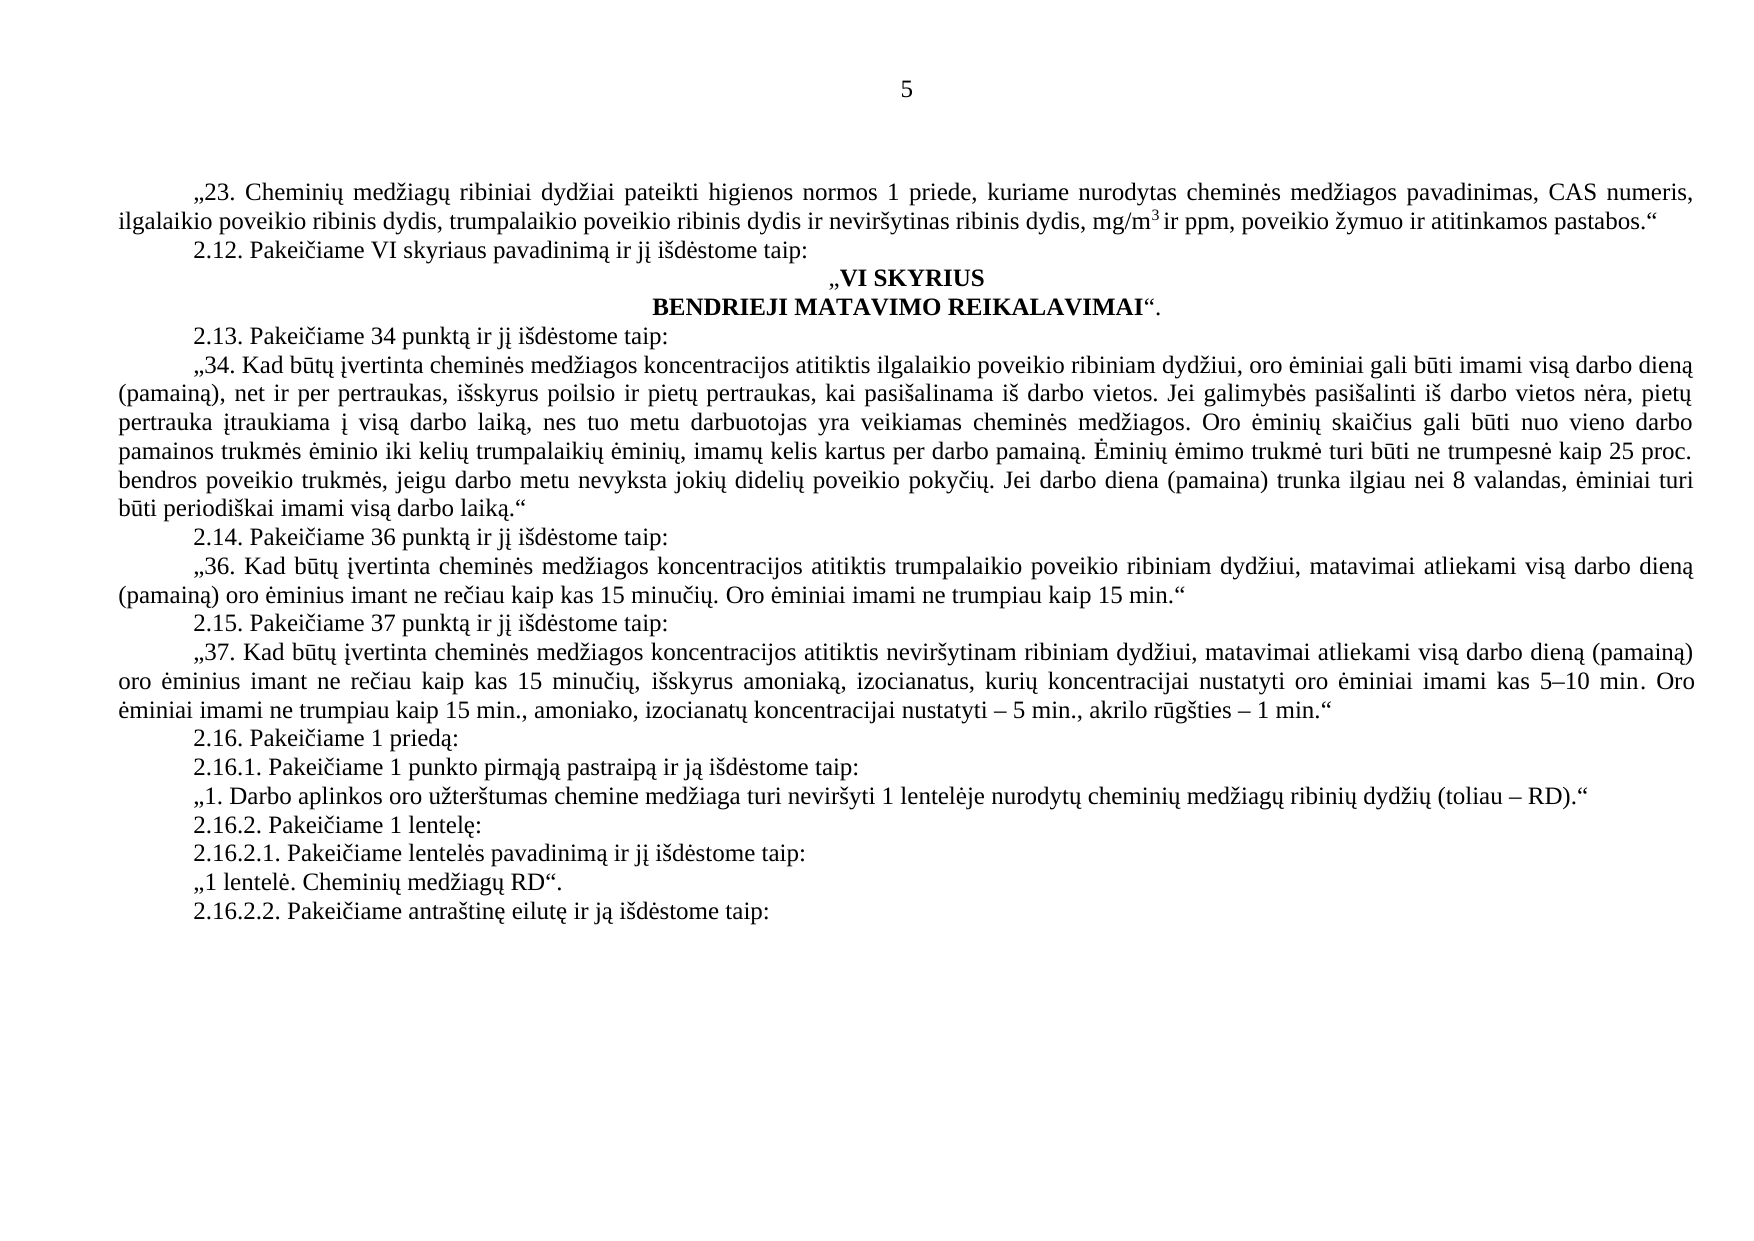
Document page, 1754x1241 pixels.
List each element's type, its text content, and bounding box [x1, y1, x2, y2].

text „34. Kad būtų įvertinta cheminės medžiagos koncentracijos atitiktis ilgalaikio poveikio ribiniam dydžiui, oro ėminiai gali būti imami visą darbo dieną (pamainą), net ir per pertraukas, išskyrus poilsio ir pietų pertraukas, kai pasišalinama iš darbo vietos. Jei galimybės pasišalinti iš darbo vietos nėra, pietų pertrauka įtraukiama į visą darbo laiką, nes tuo metu darbuotojas yra veikiamas cheminės medžiagos. Oro ėminių skaičius gali būti nuo vieno darbo pamainos trukmės ėminio iki kelių trumpalaikių ėminių, imamų kelis kartus per darbo pamainą. Ėminių ėmimo trukmė turi būti ne trumpesnė kaip 25 proc. bendros poveikio trukmės, jeigu darbo metu nevyksta jokių didelių poveikio pokyčių. Jei darbo diena (pamaina) trunka ilgiau nei 8 valandas, ėminiai turi būti periodiškai imami visą darbo laiką.“ [118, 350, 1695, 522]
text BENDRIEJI MATAVIMO REIKALAVIMAI“. [118, 292, 1695, 321]
text 2.16.2.2. Pakeičiame antraštinę eilutę ir ją išdėstome taip: [118, 896, 1695, 925]
text „36. Kad būtų įvertinta cheminės medžiagos koncentracijos atitiktis trumpalaikio poveikio ribiniam dydžiui, matavimai atliekami visą darbo dieną (pamainą) oro ėminius imant ne rečiau kaip kas 15 minučių. Oro ėminiai imami ne trumpiau kaip 15 min.“ [118, 551, 1695, 608]
text 2.13. Pakeičiame 34 punktą ir jį išdėstome taip: [118, 321, 1695, 350]
text 2.14. Pakeičiame 36 punktą ir jį išdėstome taip: [118, 522, 1695, 551]
text „VI SKYRIUS [118, 263, 1695, 292]
text 2.16. Pakeičiame 1 priedą: [118, 723, 1695, 752]
text „1. Darbo aplinkos oro užterštumas chemine medžiaga turi neviršyti 1 lentelėje nurodytų cheminių medžiagų ribinių dydžių (toliau – RD).“ [118, 781, 1695, 810]
text 2.16.2. Pakeičiame 1 lentelę: [118, 810, 1695, 838]
text 2.16.1. Pakeičiame 1 punkto pirmąją pastraipą ir ją išdėstome taip: [118, 752, 1695, 781]
text „23. Cheminių medžiagų ribiniai dydžiai pateikti higienos normos 1 priede, kuriame nurodytas cheminės medžiagos pavadinimas, CAS numeris, ilgalaikio poveikio ribinis dydis, trumpalaikio poveikio ribinis dydis ir neviršytinas ribinis dydis, mg/m3 ir ppm, poveikio žymuo ir atitinkamos pastabos.“ [118, 177, 1695, 235]
text „1 lentelė. Cheminių medžiagų RD“. [118, 867, 1695, 896]
text 2.16.2.1. Pakeičiame lentelės pavadinimą ir jį išdėstome taip: [118, 838, 1695, 867]
text „37. Kad būtų įvertinta cheminės medžiagos koncentracijos atitiktis neviršytinam ribiniam dydžiui, matavimai atliekami visą darbo dieną (pamainą) oro ėminius imant ne rečiau kaip kas 15 minučių, išskyrus amoniaką, izocianatus, kurių koncentracijai nustatyti oro ėminiai imami kas 5–10 min. Oro ėminiai imami ne trumpiau kaip 15 min., amoniako, izocianatų koncentracijai nustatyti – 5 min., akrilo rūgšties – 1 min.“ [118, 637, 1695, 723]
text 2.15. Pakeičiame 37 punktą ir jį išdėstome taip: [118, 608, 1695, 637]
text 2.12. Pakeičiame VI skyriaus pavadinimą ir jį išdėstome taip: [118, 235, 1695, 263]
